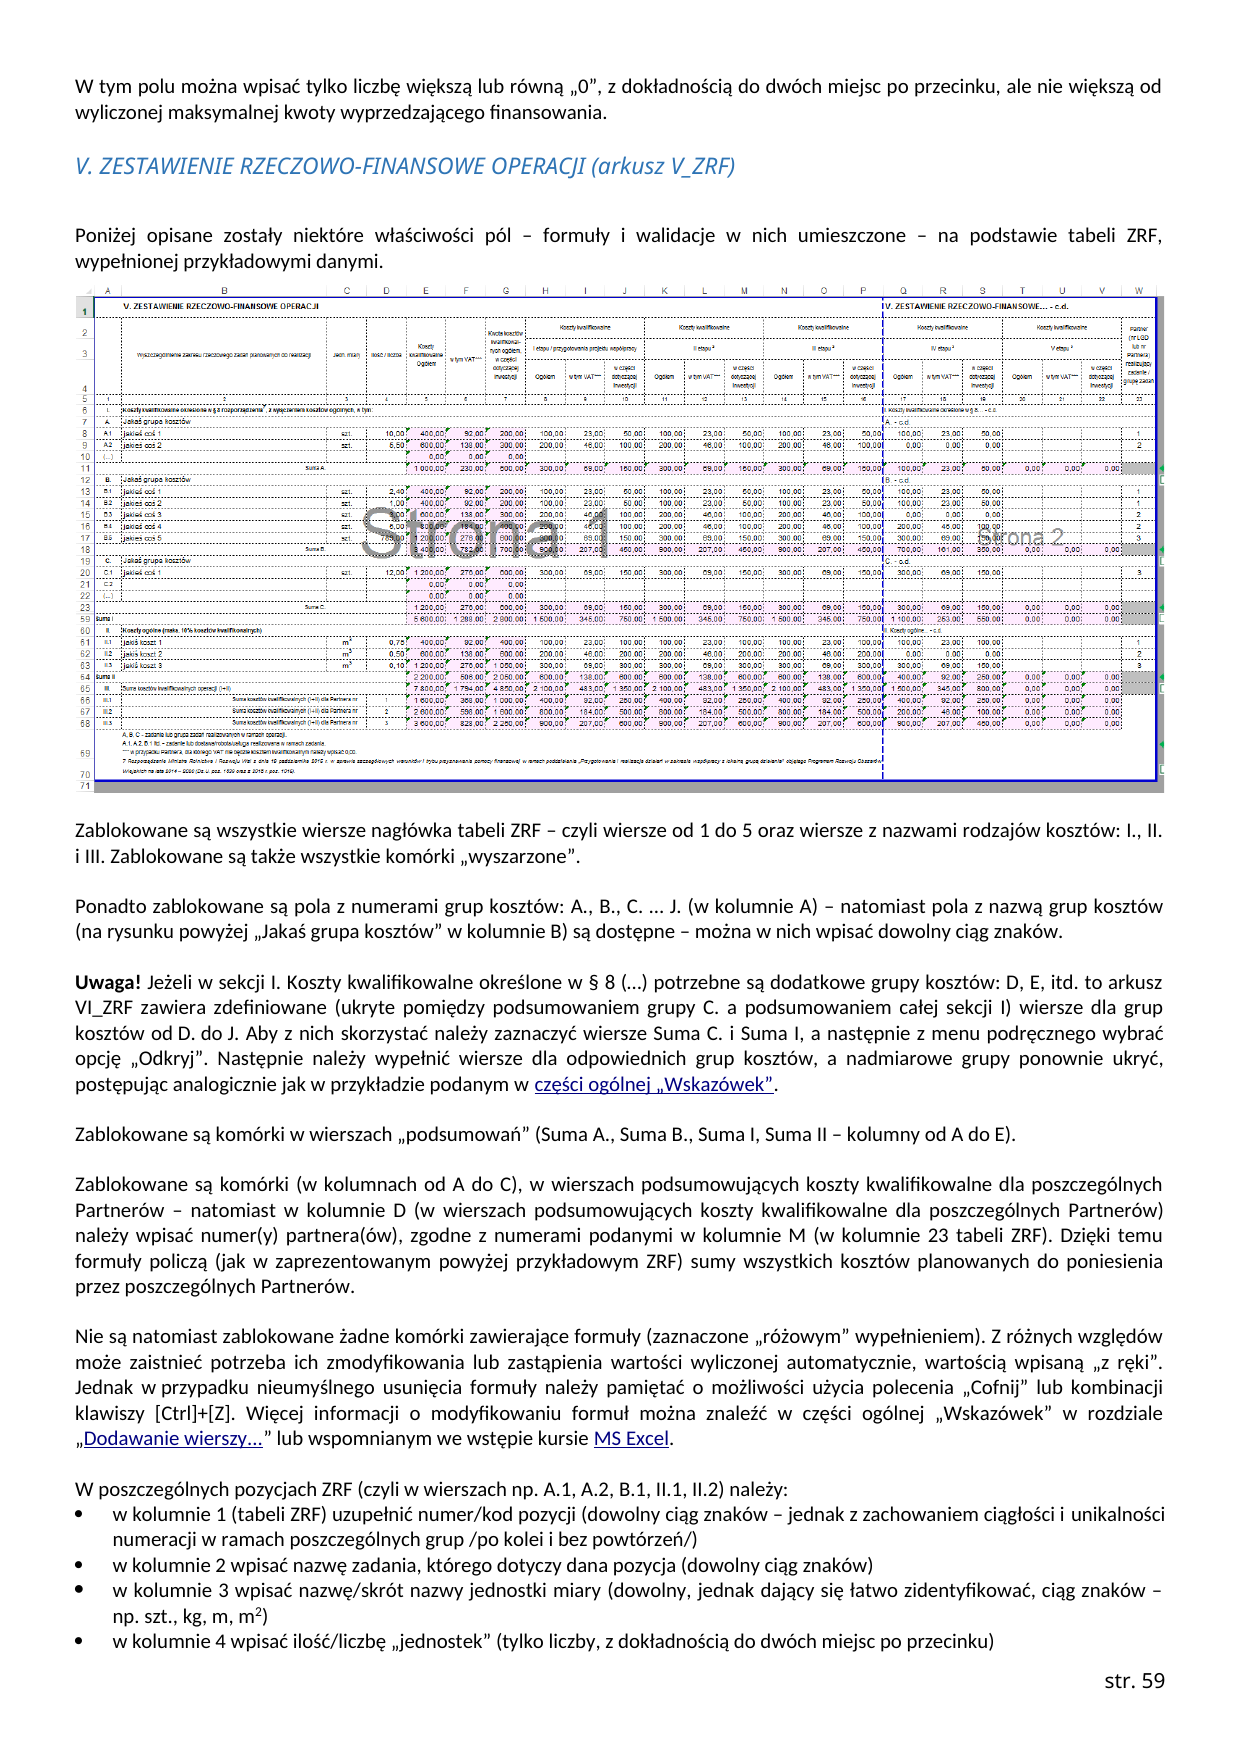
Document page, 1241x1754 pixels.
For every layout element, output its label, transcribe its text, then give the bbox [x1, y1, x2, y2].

list w kolumnie 2 wpisać nazwę zadania, którego dotyczy dana pozycja (dowolny ciąg znaków) [75, 1552, 1165, 1577]
list Poniżej opisane zostały niektóre właściwości pól – formuły i walidacje w nich umieszczone – na podstawie tabeli ZRF, wypełnionej przykładowymi danymi. [75, 222, 1165, 273]
list w kolumnie 1 (tabeli ZRF) uzupełnić numer/kod pozycji (dowolny ciąg znaków – jednak z zachowaniem ciągłości i unikalności numeracji w ramach poszczególnych grup /po kolei i bez powtórzeń/) [75, 1501, 1165, 1552]
list Zablokowane są komórki w wierszach „podsumowań” (Suma A., Suma B., Suma I, Suma II – kolumny od A do E). [75, 1121, 1165, 1147]
list Zablokowane są wszystkie wiersze nagłówka tabeli ZRF – czyli wiersze od 1 do 5 oraz wiersze z nazwami rodzajów kosztów: I., II. i III. Zablokowane są także wszystkie komórki „wyszarzone”. [75, 817, 1165, 868]
list W poszczególnych pozycjach ZRF (czyli w wierszach np. A.1, A.2, B.1, II.1, II.2) należy: [75, 1476, 1165, 1501]
list w kolumnie 3 wpisać nazwę/skrót nazwy jednostki miary (dowolny, jednak dający się łatwo zidentyfikować, ciąg znaków – np. szt., kg, m, m2) [75, 1577, 1165, 1628]
list Zablokowane są komórki (w kolumnach od A do C), w wierszach podsumowujących koszty kwalifikowalne dla poszczególnych Partnerów – natomiast w kolumnie D (w wierszach podsumowujących koszty kwalifikowalne dla poszczególnych Partnerów) należy wpisać numer(y) partnera(ów), zgodne z numerami podanymi w kolumnie M (w kolumnie 23 tabeli ZRF). Dzięki temu formuły policzą (jak w zaprezentowanym powyżej przykładowym ZRF) sumy wszystkich kosztów planowanych do poniesienia przez poszczególnych Partnerów. [75, 1172, 1165, 1299]
subtitle V. ZESTAWIENIE RZECZOWO-FINANSOWE OPERACJI (arkusz V_ZRF) [75, 149, 1165, 181]
list Uwaga! Jeżeli w sekcji I. Koszty kwalifikowalne określone w § 8 (…) potrzebne są dodatkowe grupy kosztów: D, E, itd. to arkusz VI_ZRF zawiera zdefiniowane (ukryte pomiędzy podsumowaniem grupy C. a podsumowaniem całej sekcji I) wiersze dla grup kosztów od D. do J. Aby z nich skorzystać należy zaznaczyć wiersze Suma C. i Suma I, a następnie z menu podręcznego wybrać opcję „Odkryj”. Następnie należy wypełnić wiersze dla odpowiednich grup kosztów, a nadmiarowe grupy ponownie ukryć, postępując analogicznie jak w przykładzie podanym w części ogólnej „Wskazówek”. [75, 969, 1165, 1096]
list Ponadto zablokowane są pola z numerami grup kosztów: A., B., C. … J. (w kolumnie A) – natomiast pola z nazwą grup kosztów (na rysunku powyżej „Jakaś grupa kosztów” w kolumnie B) są dostępne – można w nich wpisać dowolny ciąg znaków. [75, 893, 1165, 944]
list w kolumnie 4 wpisać ilość/liczbę „jednostek” (tylko liczby, z dokładnością do dwóch miejsc po przecinku) [75, 1628, 1165, 1654]
list Nie są natomiast zablokowane żadne komórki zawierające formuły (zaznaczone „różowym” wypełnieniem). Z różnych względów może zaistnieć potrzeba ich zmodyfikowania lub zastąpienia wartości wyliczonej automatycznie, wartością wpisaną „z ręki”. Jednak w przypadku nieumyślnego usunięcia formuły należy pamiętać o możliwości użycia polecenia „Cofnij” lub kombinacji klawiszy [Ctrl]+[Z]. Więcej informacji o modyfikowaniu formuł można znaleźć w części ogólnej „Wskazówek” w rozdziale „Dodawanie wierszy...” lub wspomnianym we wstępie kursie MS Excel. [75, 1324, 1165, 1451]
text W tym polu można wpisać tylko liczbę większą lub równą „0”, z dokładnością do dwóch miejsc po przecinku, ale nie większą od wyliczonej maksymalnej kwoty wyprzedzającego finansowania. [75, 74, 1165, 124]
